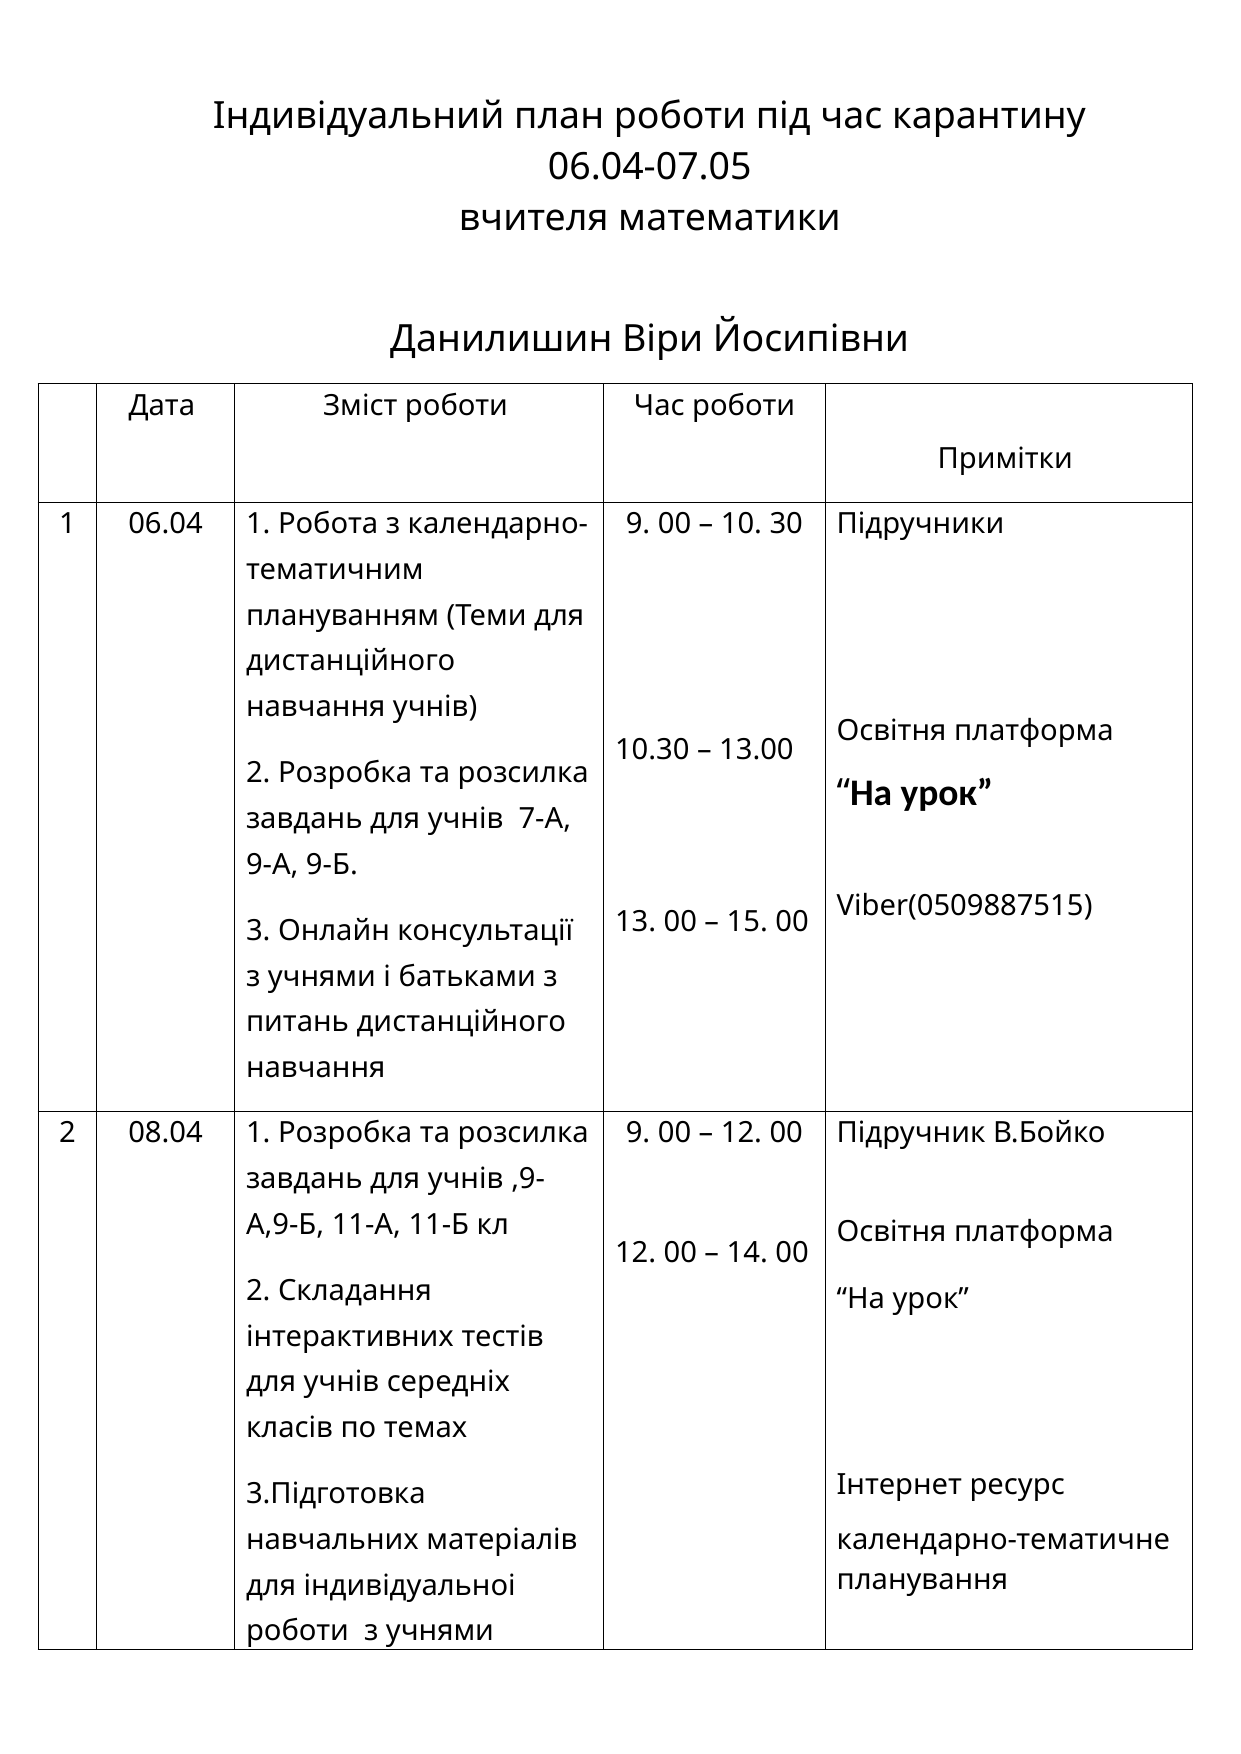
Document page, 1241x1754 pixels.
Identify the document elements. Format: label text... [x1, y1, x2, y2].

table_header Примітки [826, 384, 1192, 502]
table_cell 2 [39, 1112, 96, 1649]
table_header [39, 384, 96, 502]
text 06.04-07.05 [148, 139, 1152, 191]
table_cell 9. 00 – 10. 30 10.30 – 13.00 13. 00 – 15. 00 [604, 503, 825, 1111]
table_cell Підручники Освітня платформа “На урок” Viber(0509887515) [826, 503, 1192, 1111]
text вчителя математики [148, 191, 1152, 242]
table_cell 08.04 [97, 1112, 234, 1649]
table_cell 9. 00 – 12. 00 12. 00 – 14. 00 [604, 1112, 825, 1649]
table_cell 1 [39, 503, 96, 1111]
table_cell 1. Розробка та розсилка завдань для учнів ,9-А,9-Б, 11-А, 11-Б кл 2. Складання інтерактивних тестів для учнів середніх класів по темах 3.Підготовка навчальних матеріалів для індивідуальноі роботи з учнями [235, 1112, 603, 1649]
table_cell 1. Робота з календарно-тематичним плануванням (Теми для дистанційного навчання учнів) 2. Розробка та розсилка завдань для учнів 7-А, 9-А, 9-Б. 3. Онлайн консультації з учнями і батьками з питань дистанційного навчання [235, 503, 603, 1111]
table_header Час роботи [604, 384, 825, 502]
table_cell Підручник В.Бойко Освітня платформа “На урок” Інтернет ресурс календарно-тематичне планування [826, 1112, 1192, 1649]
table_cell 06.04 [97, 503, 234, 1111]
text Данилишин Віри Йосипівни [148, 311, 1152, 362]
text Індивідуальний план роботи під час карантину [148, 88, 1152, 139]
table_header Зміст роботи [235, 384, 603, 502]
table_header Дата [97, 384, 234, 502]
